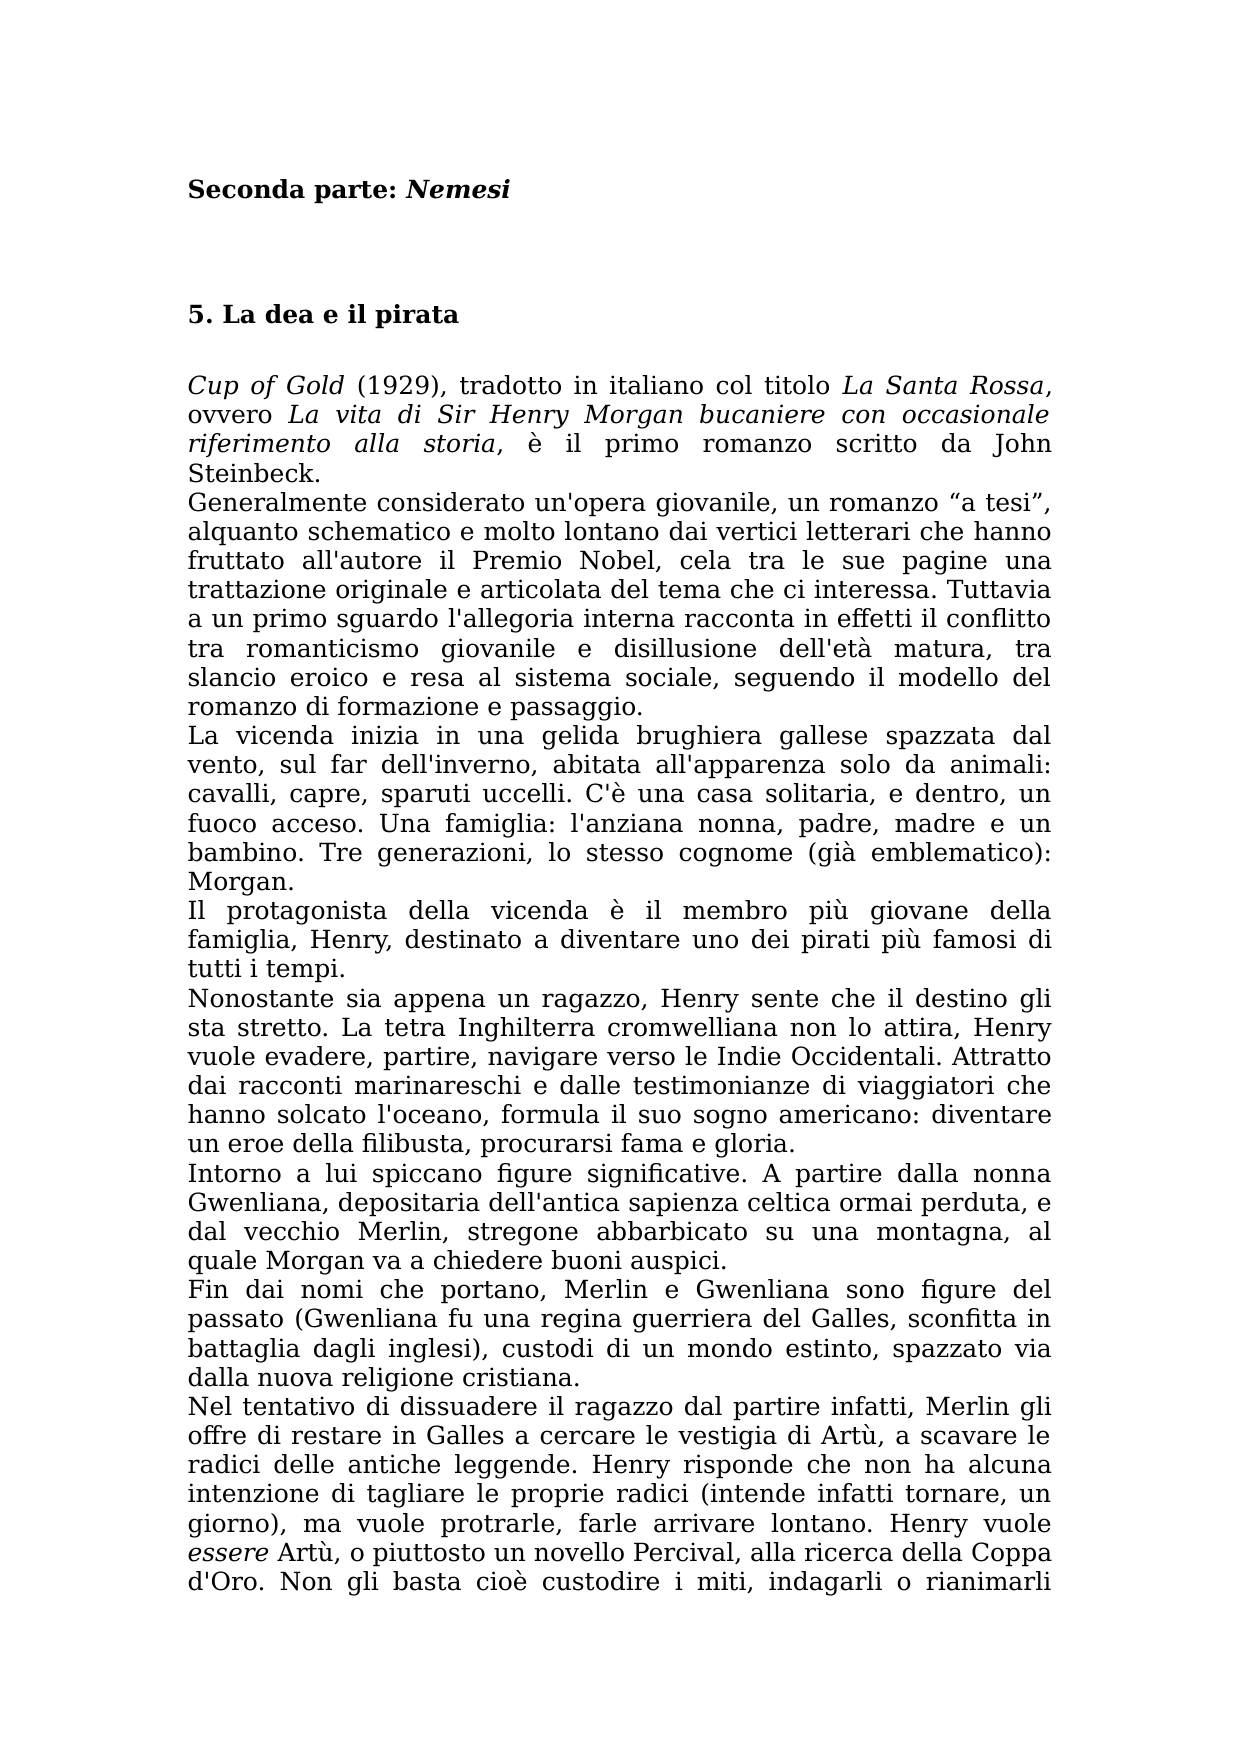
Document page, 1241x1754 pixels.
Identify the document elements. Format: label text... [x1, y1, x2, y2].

text Nonostante sia appena un ragazzo, Henry sente che il destino gli sta stretto. La tetra Inghilterra cromwelliana non lo attira, Henry vuole evadere, partire, navigare verso le Indie Occidentali. Attratto dai racconti marinareschi e dalle testimonianze di viaggiatori che hanno solcato l'oceano, formula il suo sogno americano: diventare un eroe della filibusta, procurarsi fama e gloria. [187, 984, 1053, 1159]
text Fin dai nomi che portano, Merlin e Gwenliana sono figure del passato (Gwenliana fu una regina guerriera del Galles, sconfitta in battaglia dagli inglesi), custodi di un mondo estinto, spazzato via dalla nuova religione cristiana. [187, 1275, 1053, 1392]
subtitle 5. La dea e il pirata [187, 300, 1053, 329]
text Generalmente considerato un'opera giovanile, un romanzo “a tesi”, alquanto schematico e molto lontano dai vertici letterari che hanno fruttato all'autore il Premio Nobel, cela tra le sue pagine una trattazione originale e articolata del tema che ci interessa. Tuttavia a un primo sguardo l'allegoria interna racconta in effetti il conflitto tra romanticismo giovanile e disillusione dell'età matura, tra slancio eroico e resa al sistema sociale, seguendo il modello del romanzo di formazione e passaggio. [187, 488, 1053, 721]
subtitle Seconda parte: Nemesi [187, 175, 1053, 204]
text La vicenda inizia in una gelida brughiera gallese spazzata dal vento, sul far dell'inverno, abitata all'apparenza solo da animali: cavalli, capre, sparuti uccelli. C'è una casa solitaria, e dentro, un fuoco acceso. Una famiglia: l'anziana nonna, padre, madre e un bambino. Tre generazioni, lo stesso cognome (già emblematico): Morgan. [187, 721, 1053, 896]
text Intorno a lui spiccano figure significative. A partire dalla nonna Gwenliana, depositaria dell'antica sapienza celtica ormai perduta, e dal vecchio Merlin, stregone abbarbicato su una montagna, al quale Morgan va a chiedere buoni auspici. [187, 1159, 1053, 1275]
text Nel tentativo di dissuadere il ragazzo dal partire infatti, Merlin gli offre di restare in Galles a cercare le vestigia di Artù, a scavare le radici delle antiche leggende. Henry risponde che non ha alcuna intenzione di tagliare le proprie radici (intende infatti tornare, un giorno), ma vuole protrarle, farle arrivare lontano. Henry vuole essere Artù, o piuttosto un novello Percival, alla ricerca della Coppa d'Oro. Non gli basta cioè custodire i miti, indagarli o rianimarli [187, 1392, 1053, 1596]
text Cup of Gold (1929), tradotto in italiano col titolo La Santa Rossa, ovvero La vita di Sir Henry Morgan bucaniere con occasionale riferimento alla storia, è il primo romanzo scritto da John Steinbeck. [187, 371, 1053, 488]
text Il protagonista della vicenda è il membro più giovane della famiglia, Henry, destinato a diventare uno dei pirati più famosi di tutti i tempi. [187, 896, 1053, 984]
